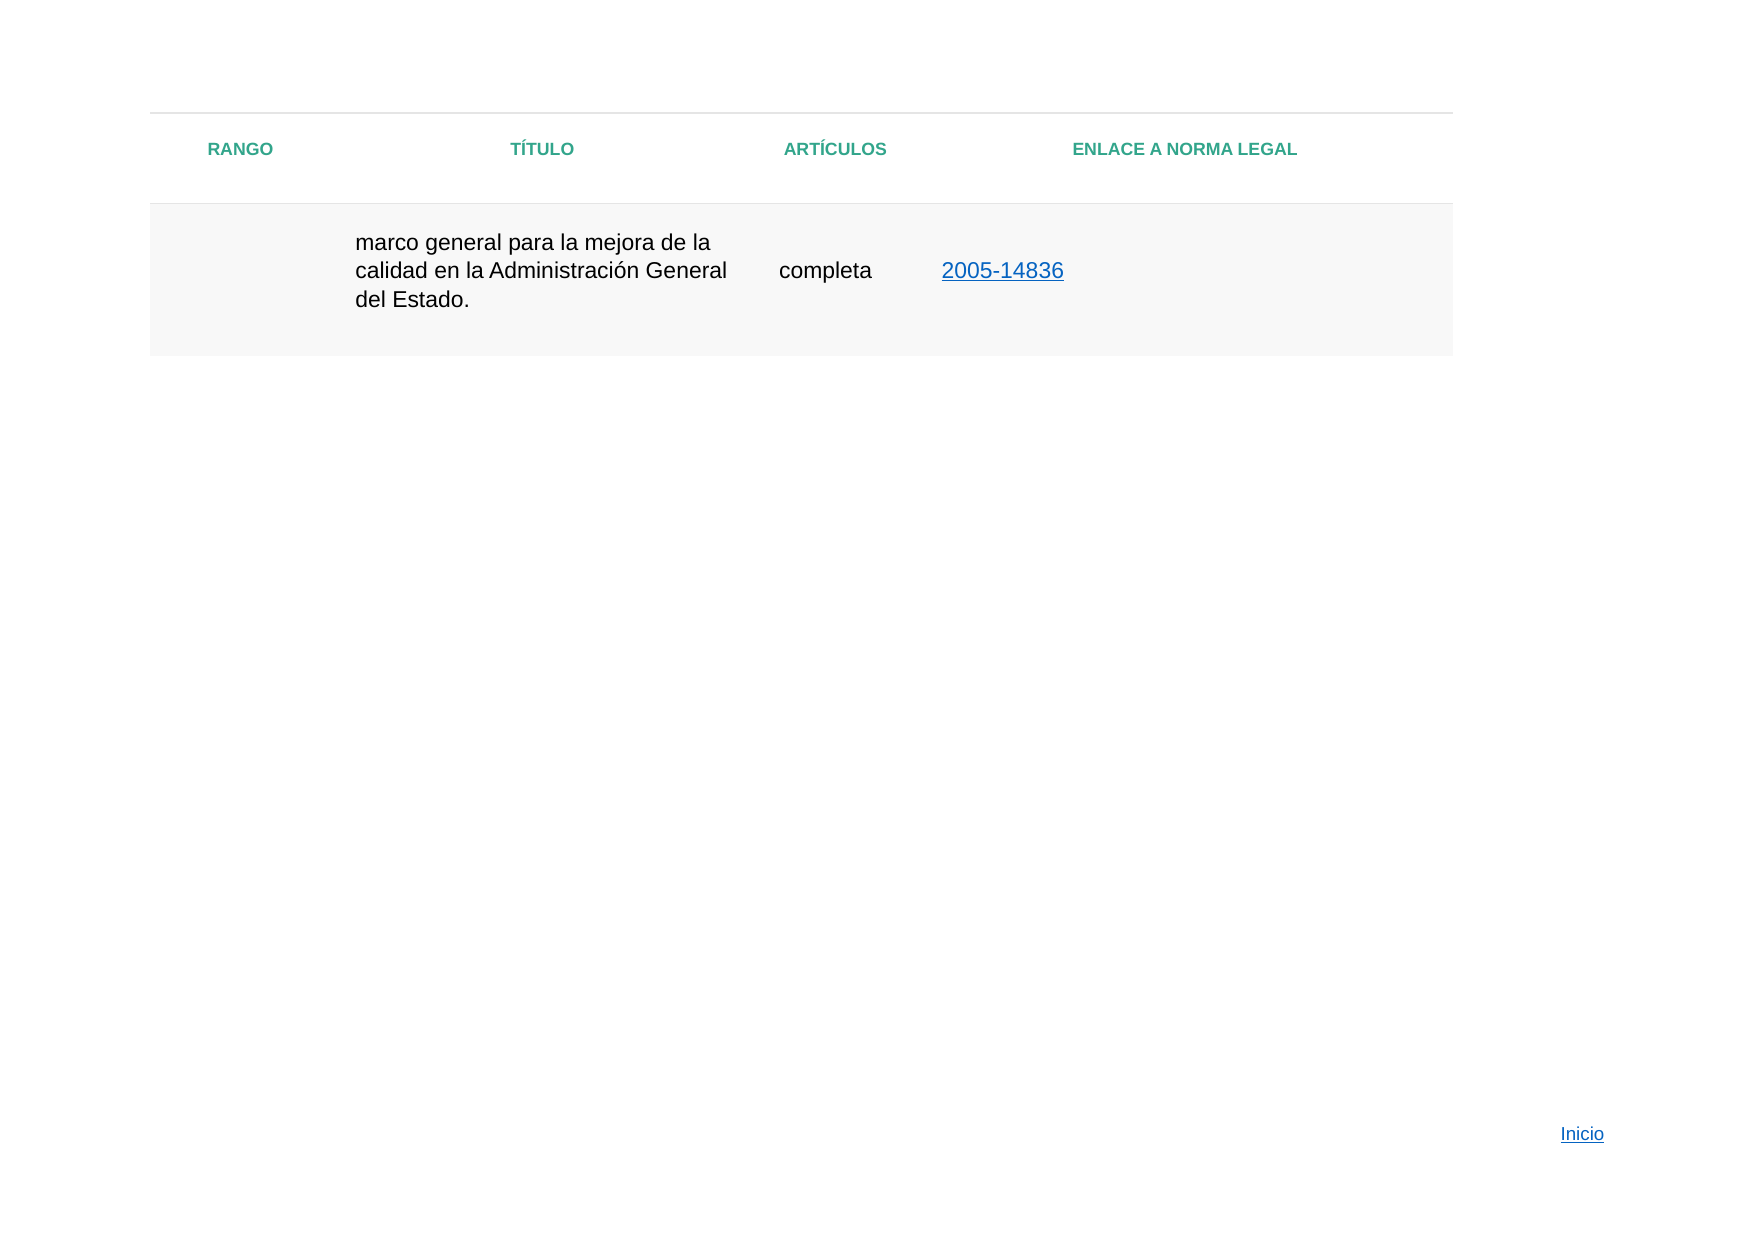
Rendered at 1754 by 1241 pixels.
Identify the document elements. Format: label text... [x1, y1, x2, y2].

table_header ENLACE A NORMA LEGAL [916, 114, 1453, 202]
table_cell marco general para la mejora de la calidad en la Administración General del Estado. [330, 204, 754, 356]
table_header ARTÍCULOS [754, 114, 916, 202]
table_cell completa [754, 204, 916, 356]
text Inicio [150, 1123, 1604, 1144]
table_cell [150, 204, 330, 356]
table_header TÍTULO [330, 114, 754, 202]
table_cell 2005-14836 [916, 204, 1453, 356]
table_header RANGO [150, 114, 330, 202]
